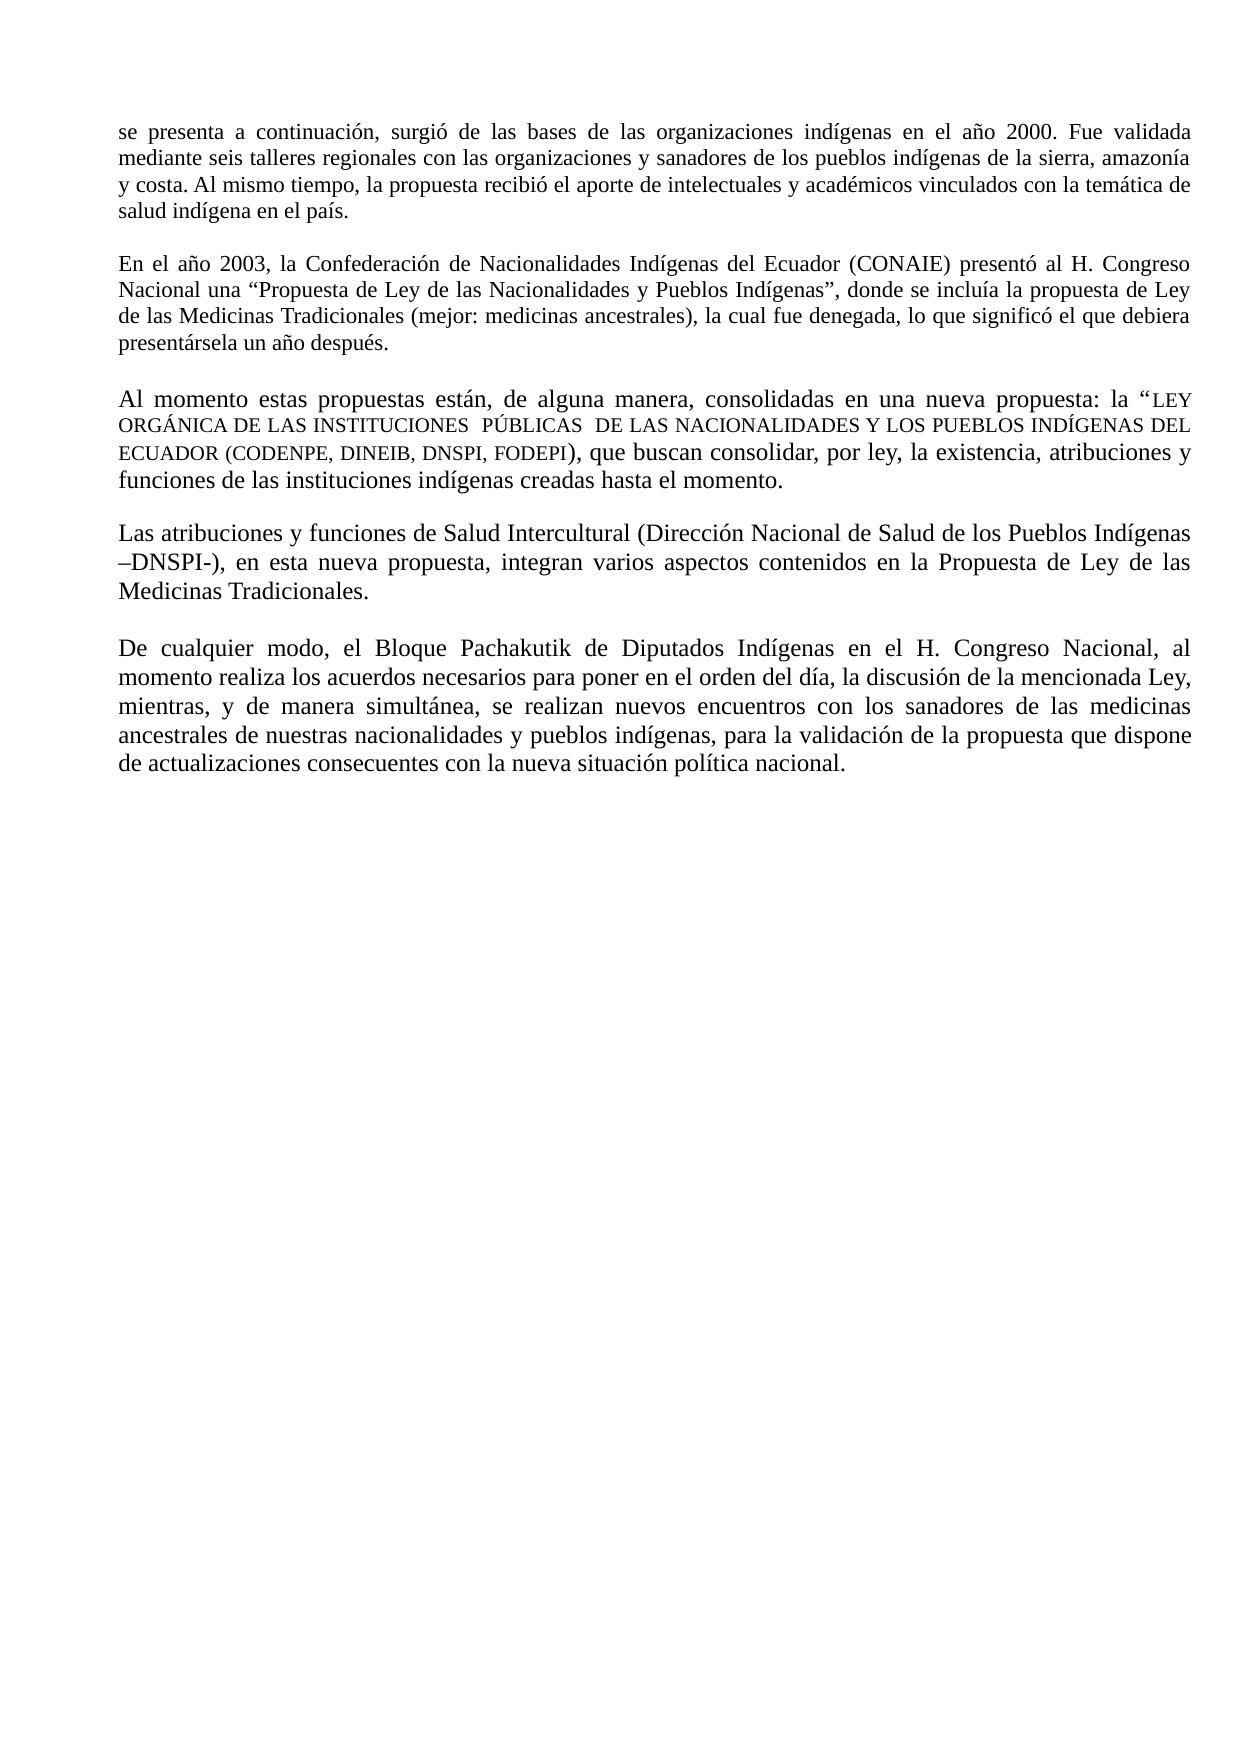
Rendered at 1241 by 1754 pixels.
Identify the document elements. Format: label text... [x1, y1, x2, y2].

text Al momento estas propuestas están, de alguna manera, consolidadas en una nueva propuesta: la “LEY ORGÁNICA DE LAS INSTITUCIONES PÚBLICAS DE LAS NACIONALIDADES Y LOS PUEBLOS INDÍGENAS DEL ECUADOR (CODENPE, DINEIB, DNSPI, FODEPI), que buscan consolidar, por ley, la existencia, atribuciones y funciones de las instituciones indígenas creadas hasta el momento. [118, 384, 1192, 494]
text De cualquier modo, el Bloque Pachakutik de Diputados Indígenas en el H. Congreso Nacional, al momento realiza los acuerdos necesarios para poner en el orden del día, la discusión de la mencionada Ley, mientras, y de manera simultánea, se realizan nuevos encuentros con los sanadores de las medicinas ancestrales de nuestras nacionalidades y pueblos indígenas, para la validación de la propuesta que dispone de actualizaciones consecuentes con la nueva situación política nacional. [118, 633, 1192, 777]
text se presenta a continuación, surgió de las bases de las organizaciones indígenas en el año 2000. Fue validada mediante seis talleres regionales con las organizaciones y sanadores de los pueblos indígenas de la sierra, amazonía y costa. Al mismo tiempo, la propuesta recibió el aporte de intelectuales y académicos vinculados con la temática de salud indígena en el país. [118, 118, 1192, 223]
text En el año 2003, la Confederación de Nacionalidades Indígenas del Ecuador (CONAIE) presentó al H. Congreso Nacional una “Propuesta de Ley de las Nacionalidades y Pueblos Indígenas”, donde se incluía la propuesta de Ley de las Medicinas Tradicionales (mejor: medicinas ancestrales), la cual fue denegada, lo que significó el que debiera presentársela un año después. [118, 250, 1192, 355]
text Las atribuciones y funciones de Salud Intercultural (Dirección Nacional de Salud de los Pueblos Indígenas –DNSPI-), en esta nueva propuesta, integran varios aspectos contenidos en la Propuesta de Ley de las Medicinas Tradicionales. [118, 518, 1192, 605]
